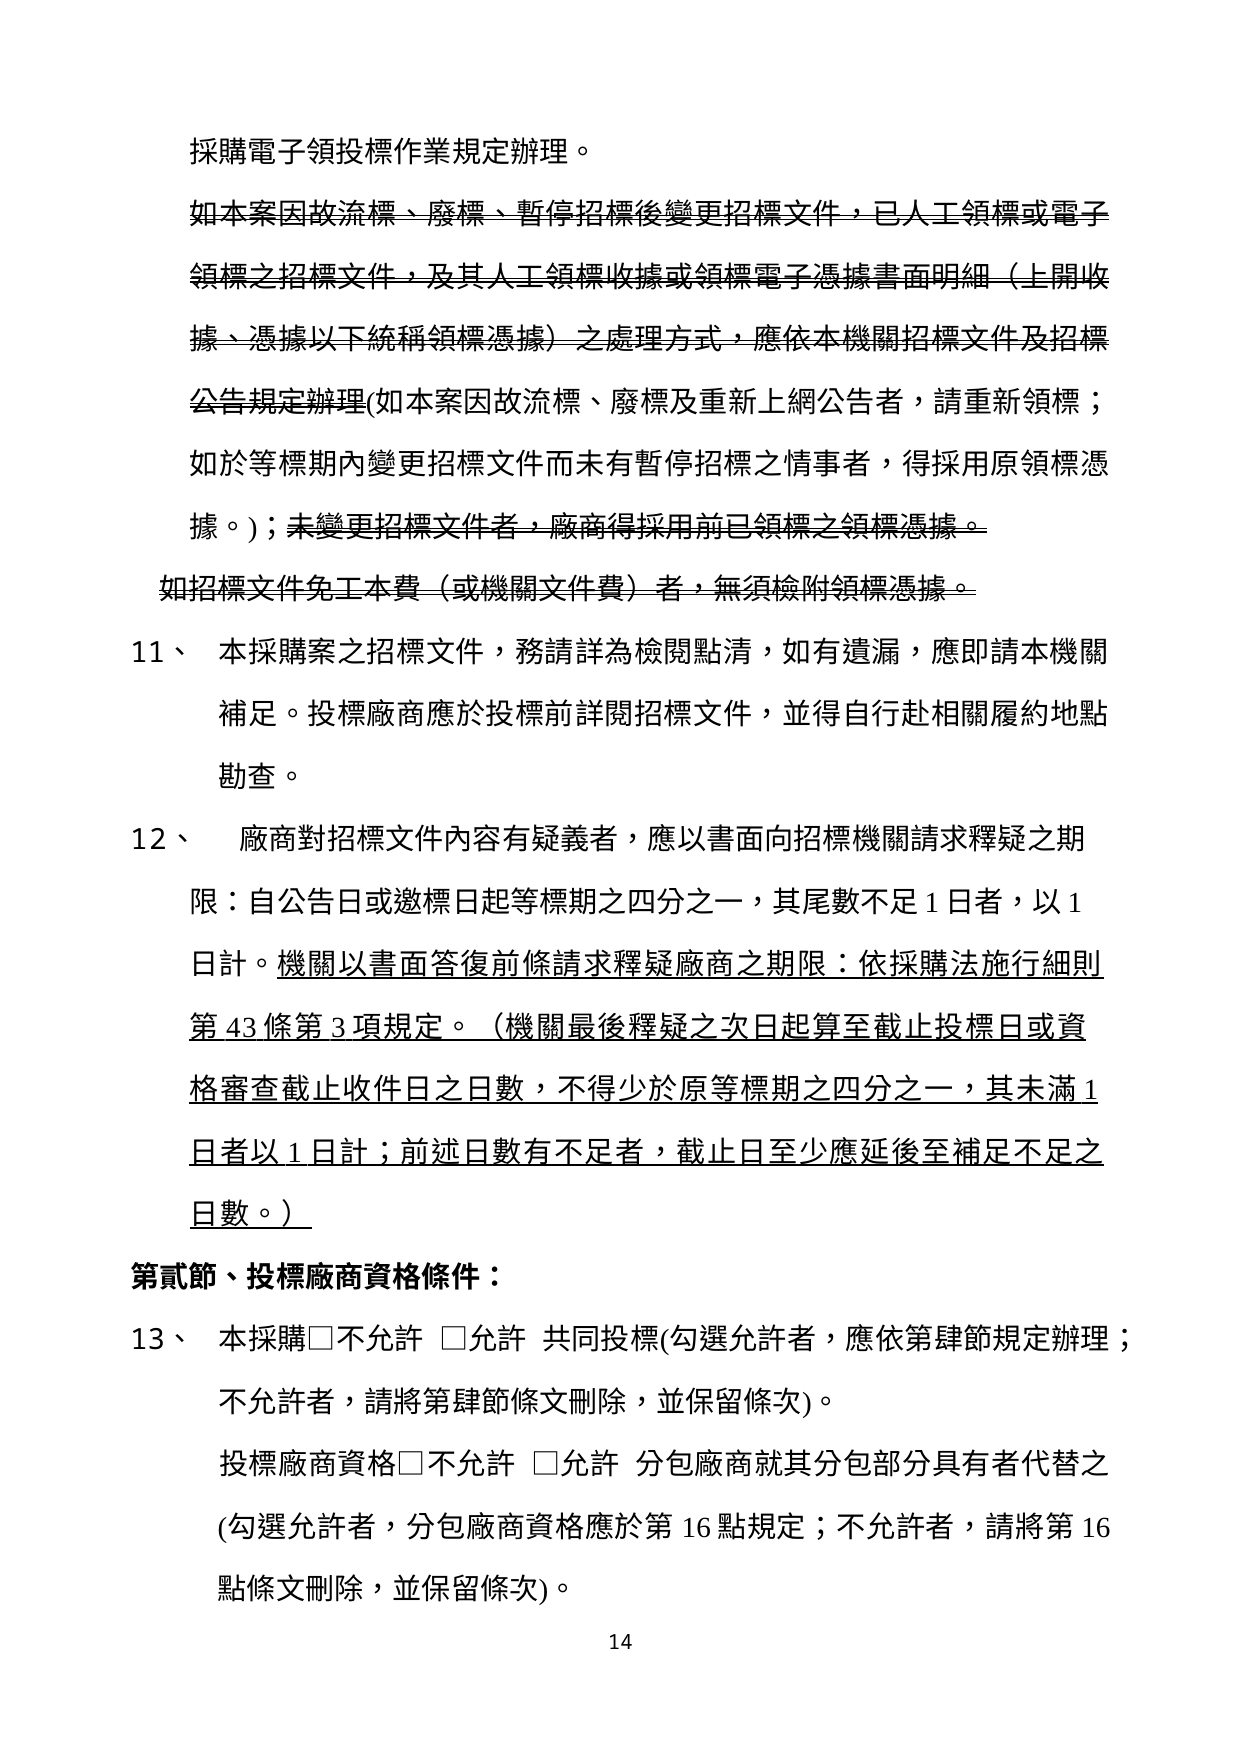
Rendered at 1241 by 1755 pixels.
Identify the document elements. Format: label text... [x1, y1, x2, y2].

text 如招標文件免工本費（或機關文件費）者，無須檢附領標憑據。 [130, 545, 1110, 608]
list 廠商對招標文件內容有疑義者，應以書面向招標機關請求釋疑之期限：自公告日或邀標日起等標期之四分之一，其尾數不足1日者，以1日計。機關以書面答復前條請求釋疑廠商之期限：依採購法施行細則第43條第3項規定。（機關最後釋疑之次日起算至截止投標日或資格審查截止收件日之日數，不得少於原等標期之四分之一，其未滿1日者以1日計；前述日數有不足者，截止日至少應延後至補足不足之日數。） [130, 795, 1110, 1233]
text 投標廠商資格□不允許 □允許 分包廠商就其分包部分具有者代替之(勾選允許者，分包廠商資格應於第16點規定；不允許者，請將第16點條文刪除，並保留條次)。 [130, 1420, 1110, 1608]
list 採人工領標者，不論投標或得標與否，招標文件之工本費概不退還。郵購招標文件，請自行考量郵遞時程。採電子領標者，其收退費依政府採購電子領投標作業規定辦理。 [130, 108, 1110, 170]
text 如本案因故流標、廢標、暫停招標後變更招標文件，已人工領標或電子領標之招標文件，及其人工領標收據或領標電子憑據書面明細（上開收據、憑據以下統稱領標憑據）之處理方式，應依本機關招標文件及招標公告規定辦理(如本案因故流標、廢標及重新上網公告者，請重新領標；如於等標期內變更招標文件而未有暫停招標之情事者，得採用原領標憑據。)；未變更招標文件者，廠商得採用前已領標之領標憑據。 [189, 170, 1110, 545]
list 本採購案之招標文件，務請詳為檢閱點清，如有遺漏，應即請本機關補足。投標廠商應於投標前詳閱招標文件，並得自行赴相關履約地點勘查。 [130, 608, 1110, 795]
list 本採購□不允許 □允許 共同投標(勾選允許者，應依第肆節規定辦理；不允許者，請將第肆節條文刪除，並保留條次)。 [130, 1295, 1110, 1420]
text 第貳節、投標廠商資格條件： [130, 1233, 1110, 1295]
